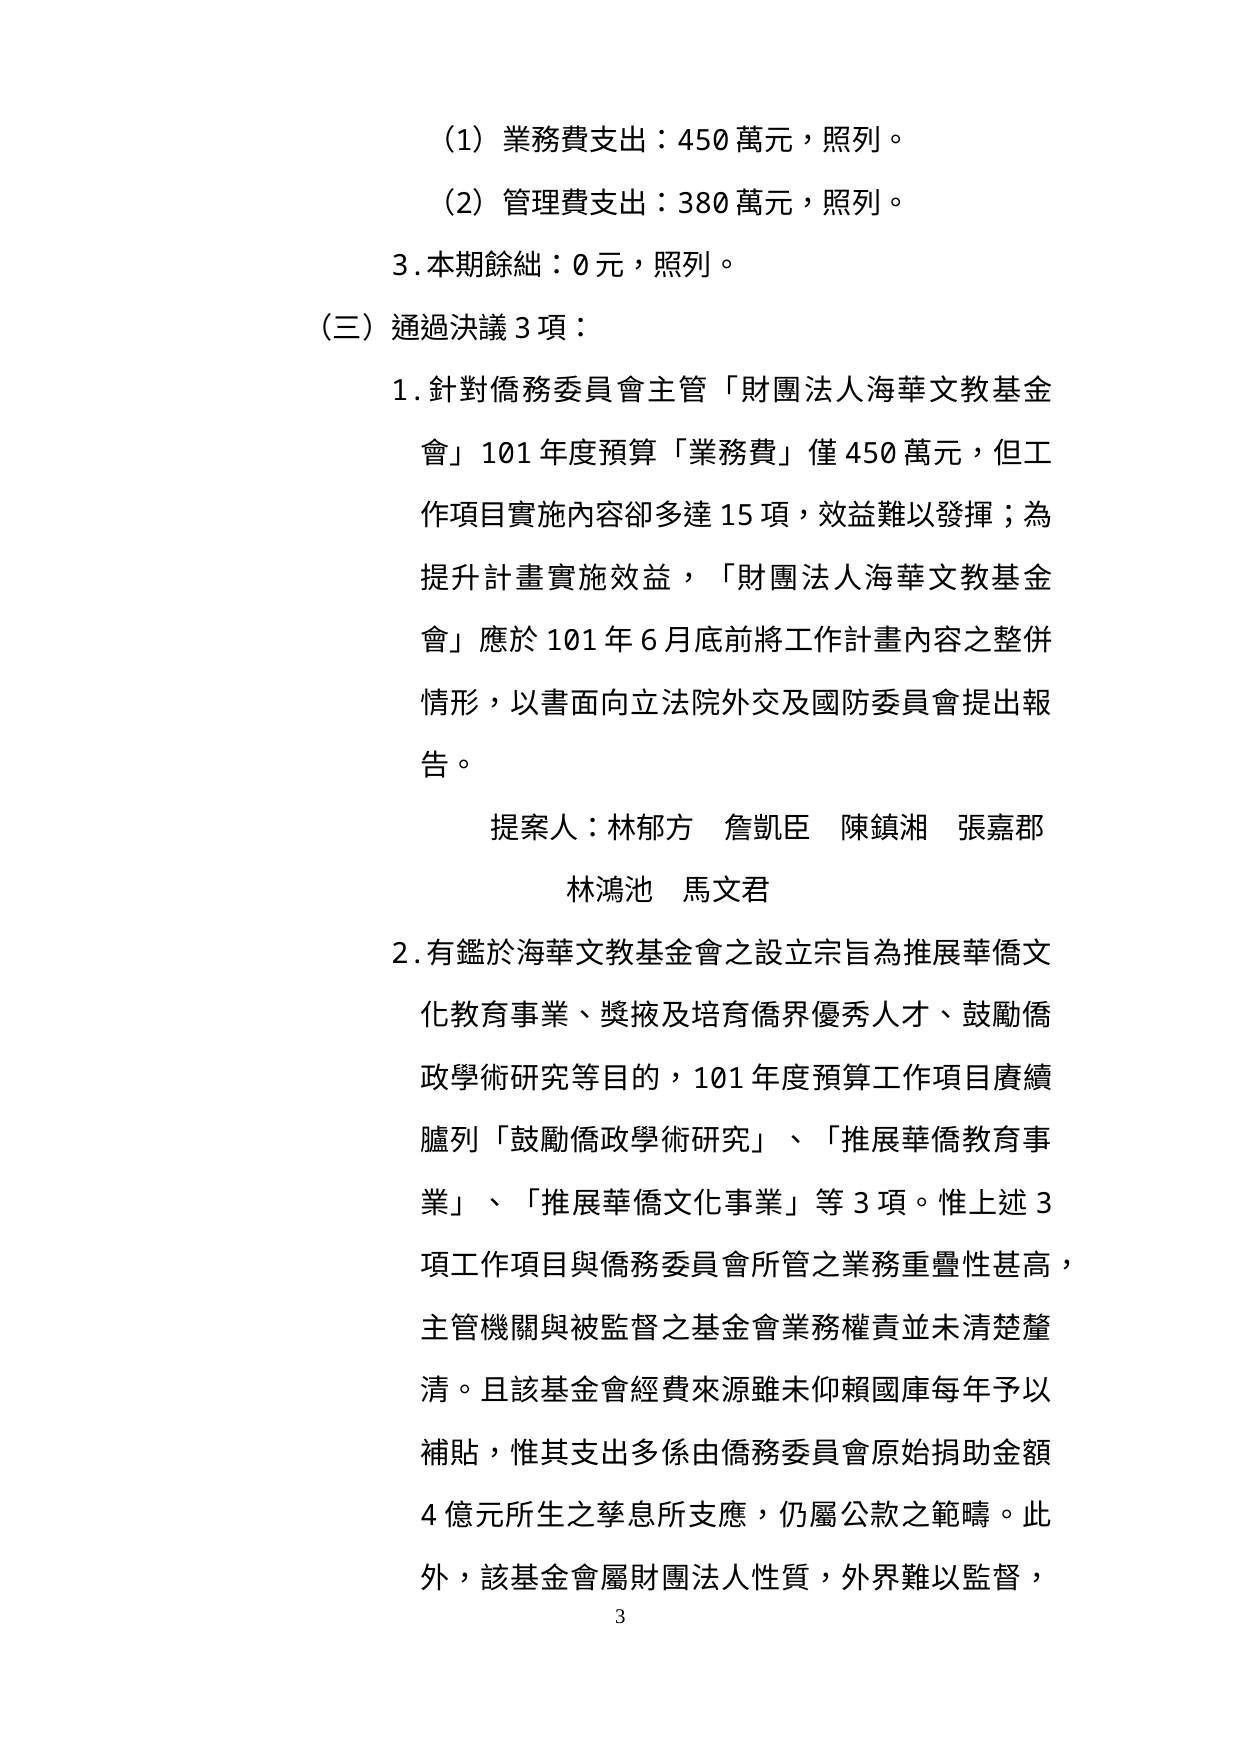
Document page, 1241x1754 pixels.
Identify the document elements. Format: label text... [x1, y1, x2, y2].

text 3.本期餘絀：0元，照列。 [303, 221, 1053, 284]
text 林鴻池 馬文君 [303, 846, 1053, 909]
text 2.有鑑於海華文教基金會之設立宗旨為推展華僑文化教育事業、獎掖及培育僑界優秀人才、鼓勵僑政學術研究等目的，101年度預算工作項目賡續臚列「鼓勵僑政學術研究」、「推展華僑教育事業」、「推展華僑文化事業」等3項。惟上述3項工作項目與僑務委員會所管之業務重疊性甚高，主管機關與被監督之基金會業務權責並未清楚釐清。且該基金會經費來源雖未仰賴國庫每年予以補貼，惟其支出多係由僑務委員會原始捐助金額4億元所生之孳息所支應，仍屬公款之範疇。此外，該基金會屬財團法人性質，外界難以監督，揆其所辦工作項目，並未存在需委由民間團體辦理之必要。為免國家整體資源分配未具效率並考量整體之利益，故建請僑務委員會將該基金會予以裁撤，以符社會之公允、國家之利益。 [391, 909, 1053, 1596]
text （2）管理費支出：380萬元，照列。 [303, 159, 1053, 221]
text 提案人：林郁方 詹凱臣 陳鎮湘 張嘉郡 [246, 784, 1053, 846]
text （1）業務費支出：450萬元，照列。 [303, 96, 1053, 159]
text （三）通過決議3項： [303, 284, 1053, 346]
text 1.針對僑務委員會主管「財團法人海華文教基金會」101年度預算「業務費」僅450萬元，但工作項目實施內容卻多達15項，效益難以發揮；為提升計畫實施效益，「財團法人海華文教基金會」應於101年6月底前將工作計畫內容之整併情形，以書面向立法院外交及國防委員會提出報告。 [391, 346, 1053, 784]
